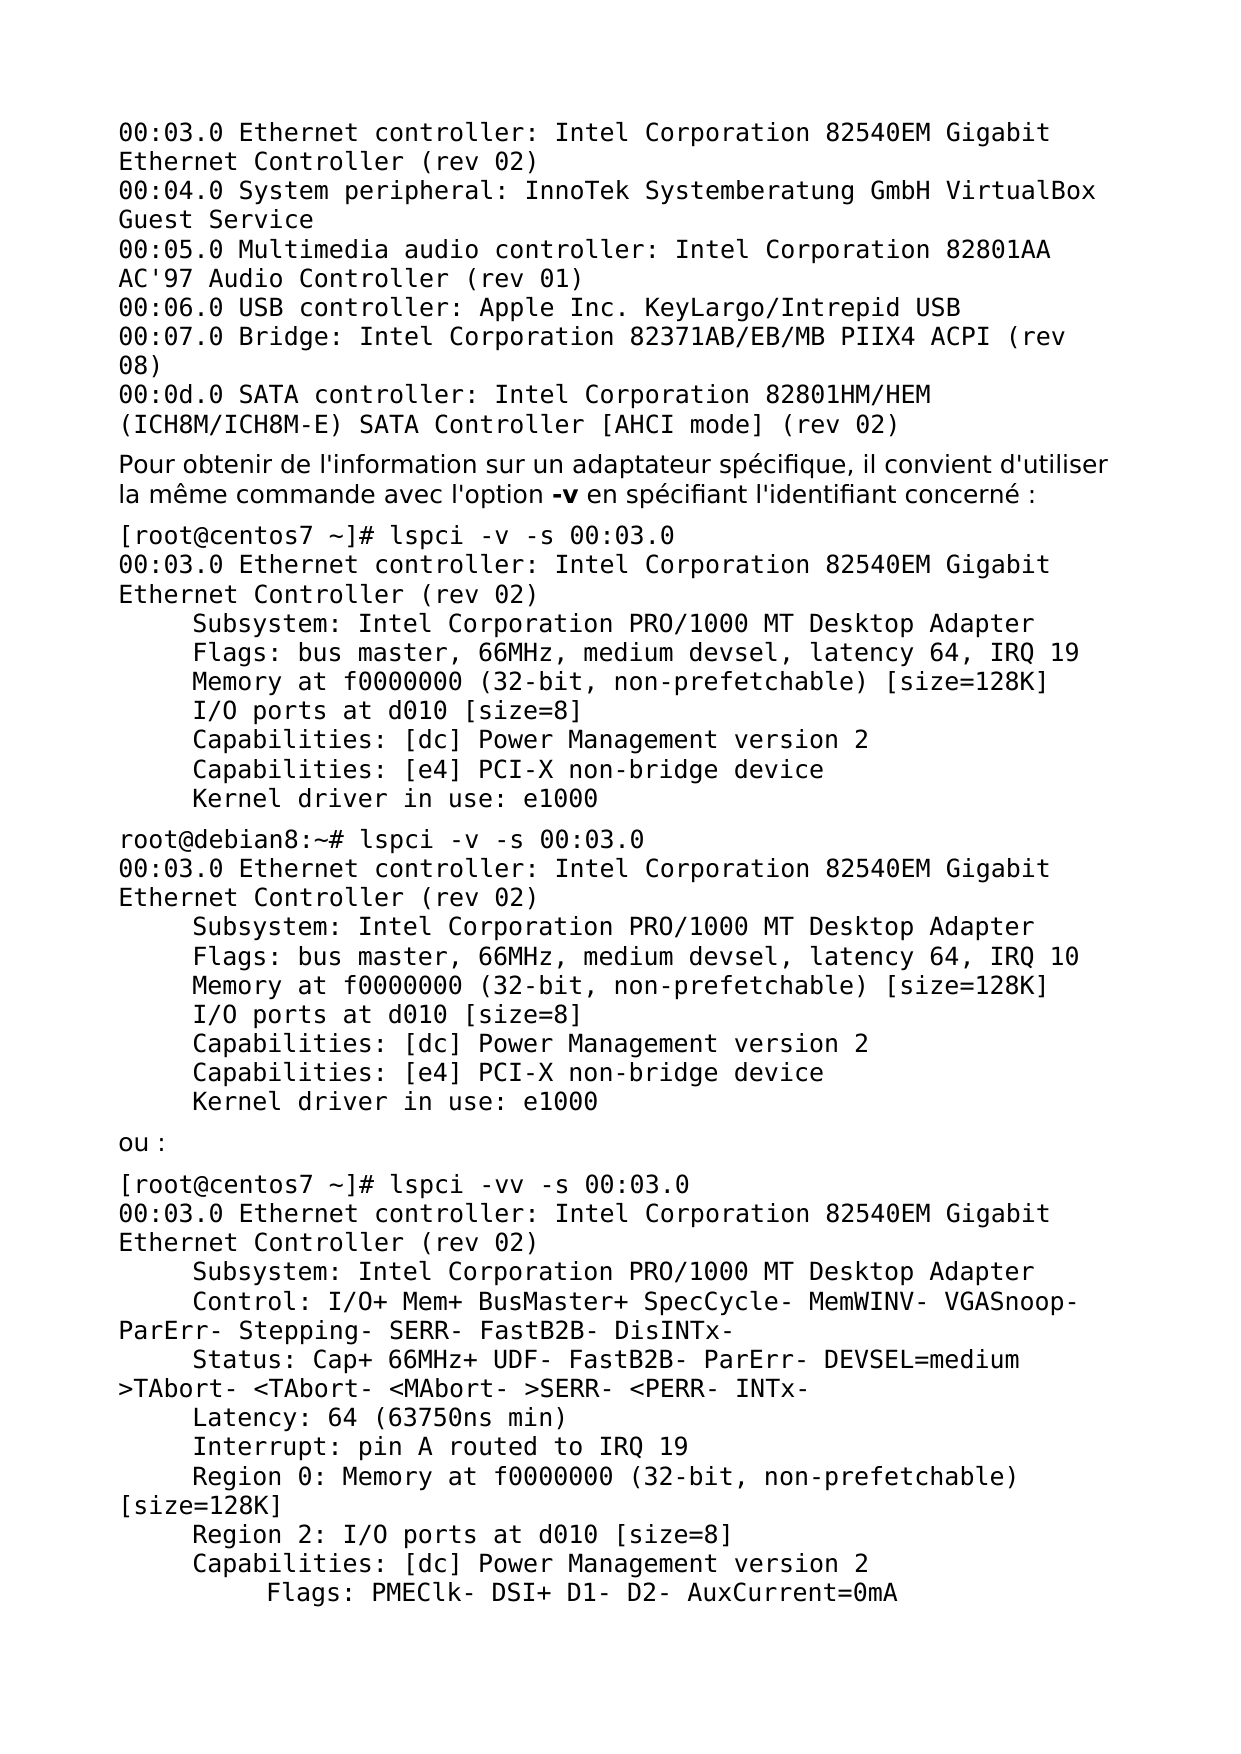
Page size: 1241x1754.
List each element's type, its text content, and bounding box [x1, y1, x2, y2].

text [root@centos7 ~]# lspci -v -s 00:03.0 00:03.0 Ethernet controller: Intel Corporation 82540EM Gigabit Ethernet Controller (rev 02) Subsystem: Intel Corporation PRO/1000 MT Desktop Adapter Flags: bus master, 66MHz, medium devsel, latency 64, IRQ 19 Memory at f0000000 (32-bit, non-prefetchable) [size=128K] I/O ports at d010 [size=8] Capabilities: [dc] Power Management version 2 Capabilities: [e4] PCI-X non-bridge device Kernel driver in use: e1000 [118, 522, 1122, 813]
text Pour obtenir de l'information sur un adaptateur spécifique, il convient d'utiliser la même commande avec l'option -v en spécifiant l'identifiant concerné : [118, 451, 1122, 509]
text ou : [118, 1128, 1122, 1158]
text 00:03.0 Ethernet controller: Intel Corporation 82540EM Gigabit Ethernet Controller (rev 02) 00:04.0 System peripheral: InnoTek Systemberatung GmbH VirtualBox Guest Service 00:05.0 Multimedia audio controller: Intel Corporation 82801AA AC'97 Audio Controller (rev 01) 00:06.0 USB controller: Apple Inc. KeyLargo/Intrepid USB 00:07.0 Bridge: Intel Corporation 82371AB/EB/MB PIIX4 ACPI (rev 08) 00:0d.0 SATA controller: Intel Corporation 82801HM/HEM (ICH8M/ICH8M-E) SATA Controller [AHCI mode] (rev 02) [118, 118, 1122, 439]
text root@debian8:~# lspci -v -s 00:03.0 00:03.0 Ethernet controller: Intel Corporation 82540EM Gigabit Ethernet Controller (rev 02) Subsystem: Intel Corporation PRO/1000 MT Desktop Adapter Flags: bus master, 66MHz, medium devsel, latency 64, IRQ 10 Memory at f0000000 (32-bit, non-prefetchable) [size=128K] I/O ports at d010 [size=8] Capabilities: [dc] Power Management version 2 Capabilities: [e4] PCI-X non-bridge device Kernel driver in use: e1000 [118, 825, 1122, 1117]
text [root@centos7 ~]# lspci -vv -s 00:03.0 00:03.0 Ethernet controller: Intel Corporation 82540EM Gigabit Ethernet Controller (rev 02) Subsystem: Intel Corporation PRO/1000 MT Desktop Adapter Control: I/O+ Mem+ BusMaster+ SpecCycle- MemWINV- VGASnoop- ParErr- Stepping- SERR- FastB2B- DisINTx- Status: Cap+ 66MHz+ UDF- FastB2B- ParErr- DEVSEL=medium >TAbort- <TAbort- <MAbort- >SERR- <PERR- INTx- Latency: 64 (63750ns min) Interrupt: pin A routed to IRQ 19 Region 0: Memory at f0000000 (32-bit, non-prefetchable) [size=128K] Region 2: I/O ports at d010 [size=8] Capabilities: [dc] Power Management version 2 Flags: PMEClk- DSI+ D1- D2- AuxCurrent=0mA [118, 1170, 1122, 1608]
